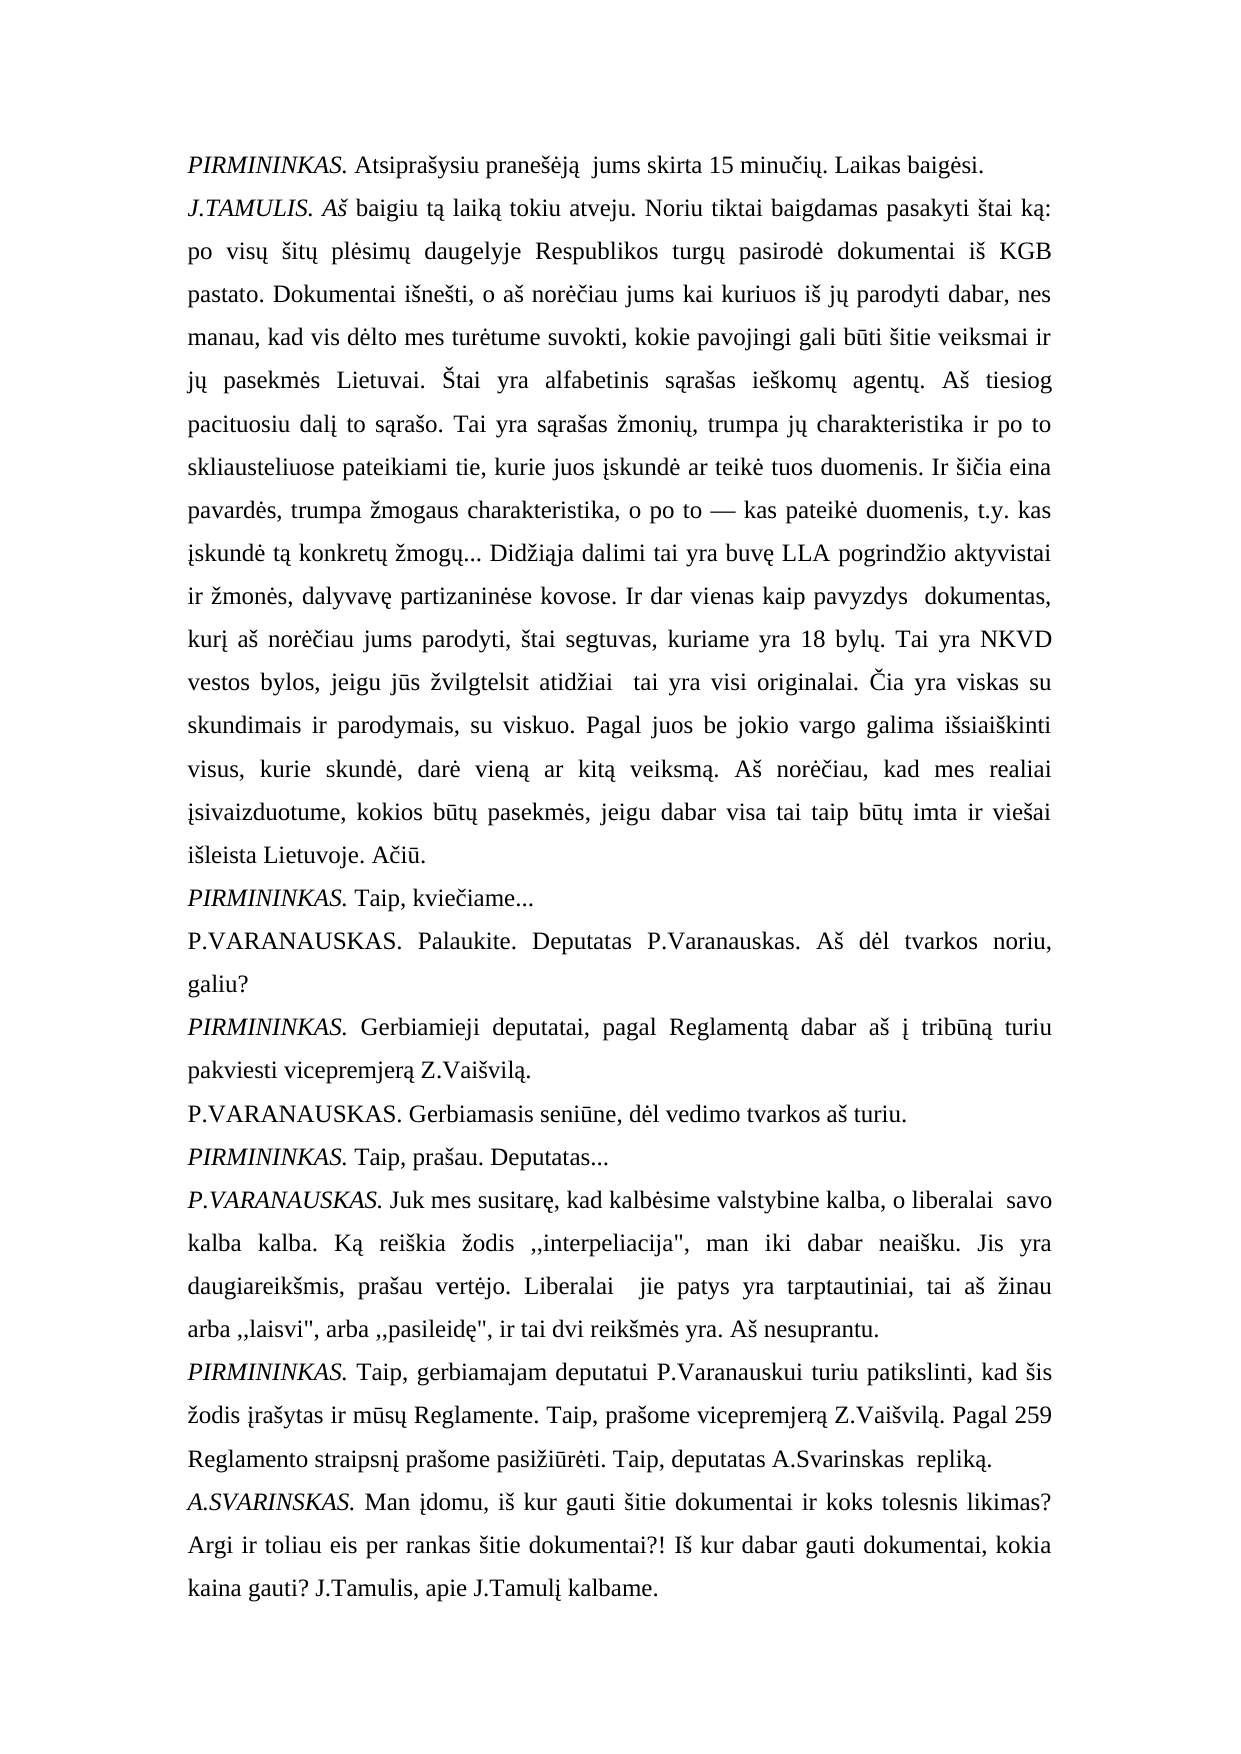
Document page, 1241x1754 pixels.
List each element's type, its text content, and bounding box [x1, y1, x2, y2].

text PIRMININKAS. Atsiprašysiu pranešėją jums skirta 15 minučių. Laikas baigėsi. [187, 150, 1053, 179]
text PIRMININKAS. Taip, kviečiame... [187, 883, 1053, 912]
text P.VARANAUSKAS. Juk mes susitarę, kad kalbėsime valstybine kalba, o liberalai savo kalba kalba. Ką reiškia žodis ,,interpeliacija", man iki dabar neaišku. Jis yra daugiareikšmis, prašau vertėjo. Liberalai jie patys yra tarptautiniai, tai aš žinau arba ,,laisvi", arba ,,pasileidę", ir tai dvi reikšmės yra. Aš nesuprantu. [187, 1185, 1053, 1343]
text J.TAMULIS. Aš baigiu tą laiką tokiu atveju. Noriu tiktai baigdamas pasakyti štai ką: po visų šitų plėsimų daugelyje Respublikos turgų pasirodė dokumentai iš KGB pastato. Dokumentai išnešti, o aš norėčiau jums kai kuriuos iš jų parodyti dabar, nes manau, kad vis dėlto mes turėtume suvokti, kokie pavojingi gali būti šitie veiksmai ir jų pasekmės Lietuvai. Štai yra alfabetinis sąrašas ieškomų agentų. Aš tiesiog pacituosiu dalį to sąrašo. Tai yra sąrašas žmonių, trumpa jų charakteristika ir po to skliausteliuose pateikiami tie, kurie juos įskundė ar teikė tuos duomenis. Ir šičia eina pavardės, trumpa žmogaus charakteristika, o po to — kas pateikė duomenis, t.y. kas įskundė tą konkretų žmogų... Didžiąja dalimi tai yra buvę LLA pogrindžio aktyvistai ir žmonės, dalyvavę partizaninėse kovose. Ir dar vienas kaip pavyzdys dokumentas, kurį aš norėčiau jums parodyti, štai segtuvas, kuriame yra 18 bylų. Tai yra NKVD vestos bylos, jeigu jūs žvilgtelsit atidžiai tai yra visi originalai. Čia yra viskas su skundimais ir parodymais, su viskuo. Pagal juos be jokio vargo galima išsiaiškinti visus, kurie skundė, darė vieną ar kitą veiksmą. Aš norėčiau, kad mes realiai įsivaizduotume, kokios būtų pasekmės, jeigu dabar visa tai taip būtų imta ir viešai išleista Lietuvoje. Ačiū. [187, 193, 1053, 869]
text P.VARANAUSKAS. Gerbiamasis seniūne, dėl vedimo tvarkos aš turiu. [187, 1099, 1053, 1127]
text PIRMININKAS. Taip, prašau. Deputatas... [187, 1142, 1053, 1171]
text PIRMININKAS. Gerbiamieji deputatai, pagal Reglamentą dabar aš į tribūną turiu pakviesti vicepremjerą Z.Vaišvilą. [187, 1012, 1053, 1084]
text A.SVARINSKAS. Man įdomu, iš kur gauti šitie dokumentai ir koks tolesnis likimas? Argi ir toliau eis per rankas šitie dokumentai?! Iš kur dabar gauti dokumentai, kokia kaina gauti? J.Tamulis, apie J.Tamulį kalbame. [187, 1487, 1053, 1602]
text PIRMININKAS. Taip, gerbiamajam deputatui P.Varanauskui turiu patikslinti, kad šis žodis įrašytas ir mūsų Reglamente. Taip, prašome vicepremjerą Z.Vaišvilą. Pagal 259 Reglamento straipsnį prašome pasižiūrėti. Taip, deputatas A.Svarinskas repliką. [187, 1357, 1053, 1472]
text P.VARANAUSKAS. Palaukite. Deputatas P.Varanauskas. Aš dėl tvarkos noriu, galiu? [187, 926, 1053, 998]
